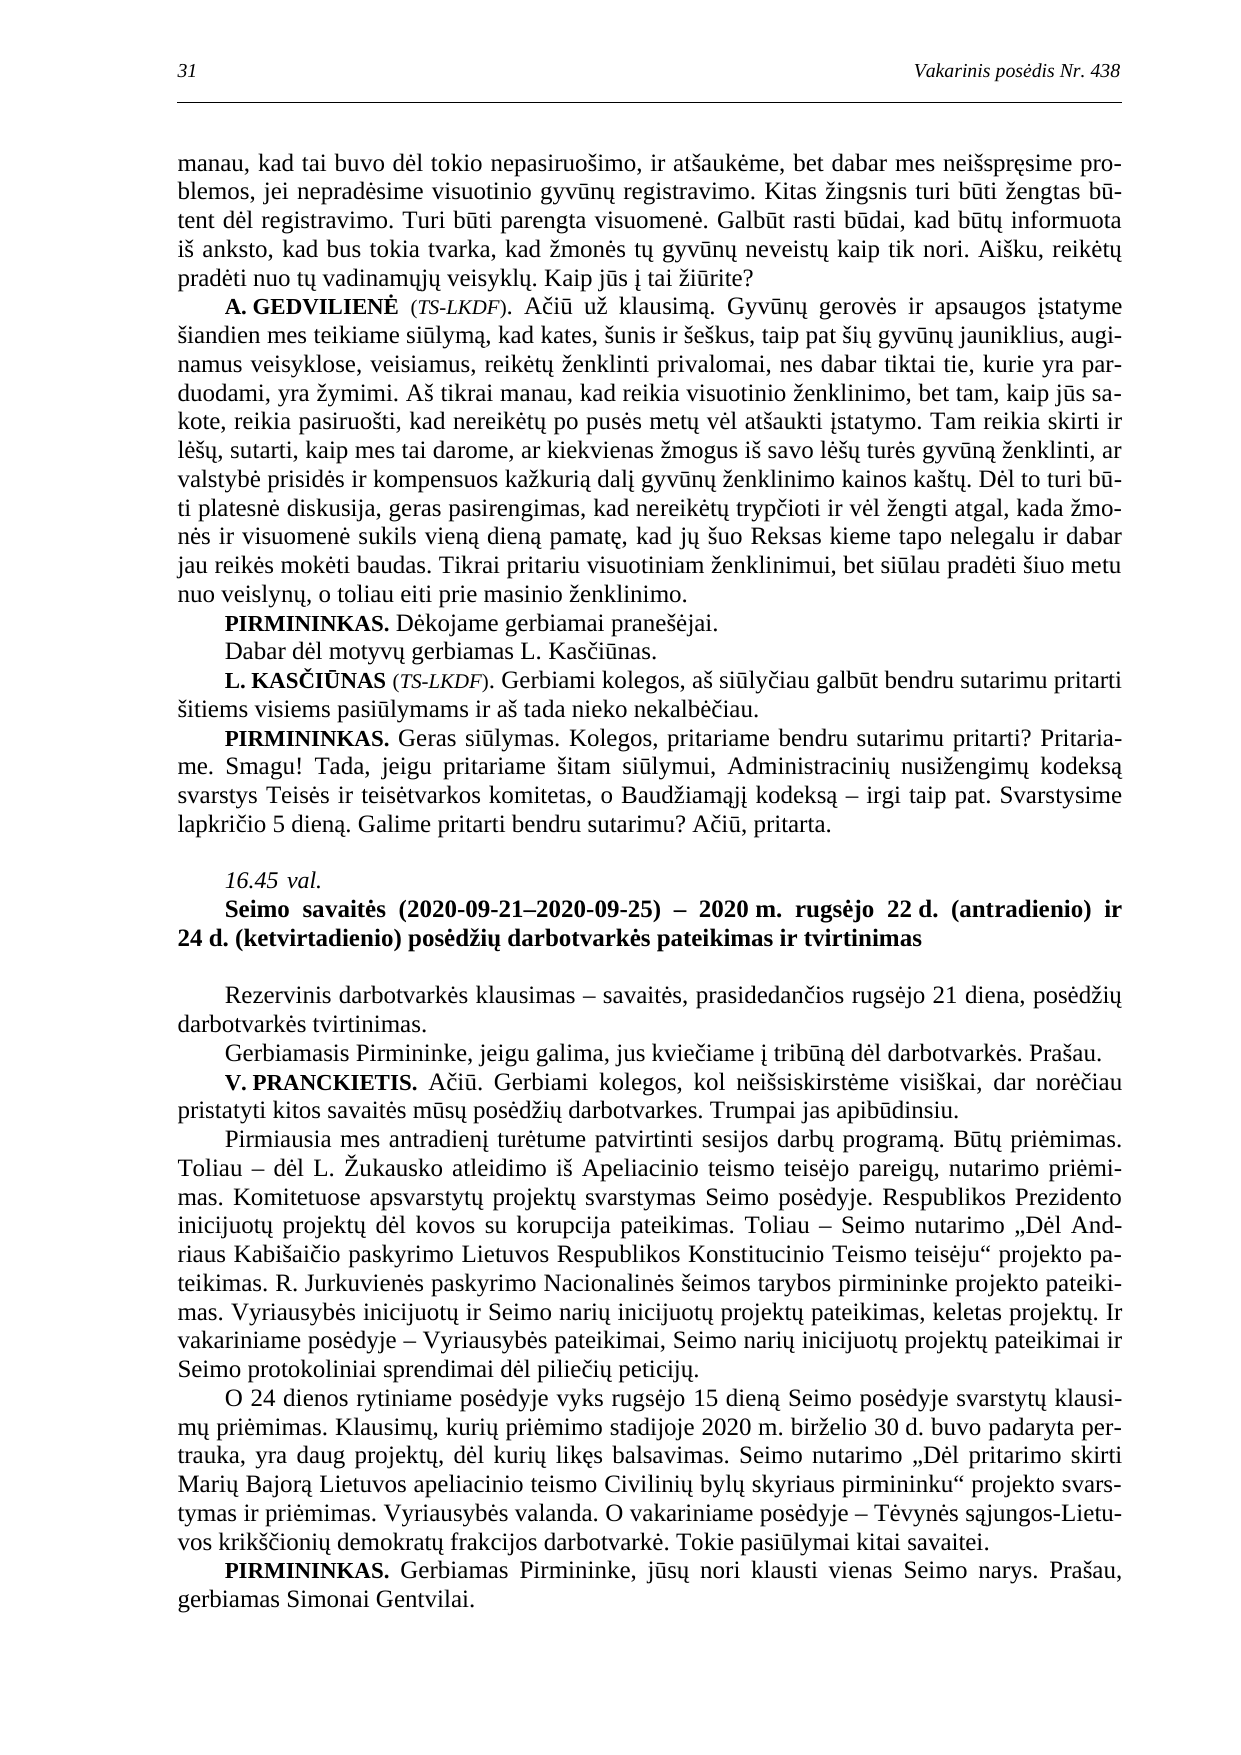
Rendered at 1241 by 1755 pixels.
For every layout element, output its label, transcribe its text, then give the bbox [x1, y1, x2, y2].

text A. GEDVILIENĖ (TS-LKDF). Ačiū už klau­si­mą. Gy­vū­nų ge­ro­vės ir ap­sau­gos įsta­ty­me šian­dien mes tei­kia­me siū­ly­mą, kad ka­tes, šu­nis ir šeš­kus, taip pat šių gy­vū­nų jau­nik­lius, au­gi­na­mus vei­syk­lo­se, vei­sia­mus, rei­kė­tų žen­klin­ti pri­va­lo­mai, nes da­bar tik­tai tie, ku­rie yra par­duo­da­mi, yra žy­mi­mi. Aš tik­rai ma­nau, kad rei­kia vi­suo­ti­nio žen­kli­ni­mo, bet tam, kaip jūs sa­ko­te, rei­kia pa­si­ruoš­ti, kad ne­rei­kė­tų po pu­sės me­tų vėl at­šauk­ti įsta­ty­mo. Tam rei­kia skir­ti ir lė­šų, su­tar­ti, kaip mes tai da­ro­me, ar kiek­vie­nas žmo­gus iš sa­vo lė­šų tu­rės gy­vū­ną žen­klin­ti, ar vals­ty­bė pri­si­dės ir kom­pen­suos kaž­ku­rią da­lį gy­vū­nų žen­kli­ni­mo kai­nos kaš­tų. Dėl to tu­ri bū­ti pla­tes­nė dis­ku­si­ja, ge­ras pa­si­ren­gi­mas, kad ne­rei­kė­tų tryp­čio­ti ir vėl ženg­ti at­gal, ka­da žmo­nės ir vi­suo­me­nė su­kils vie­ną die­ną pa­ma­tę, kad jų šuo Rek­sas kie­me ta­po ne­le­ga­lu ir da­bar jau rei­kės mo­kė­ti bau­das. Tik­rai pri­ta­riu vi­suo­ti­niam žen­kli­ni­mui, bet siū­lau pra­dė­ti šiuo me­tu nuo veis­ly­nų, o to­liau ei­ti prie ma­si­nio žen­kli­ni­mo. [177, 291, 1122, 608]
text Da­bar dėl mo­ty­vų ger­bia­mas L. Kas­čiū­nas. [177, 636, 1122, 665]
text 16.45 val. [224, 866, 1122, 894]
text Sei­mo sa­vai­tės (2020-09-21–2020-09-25) – 2020 m. rug­sė­jo 22 d. (ant­ra­die­nio) ir 24 d. (ket­vir­ta­die­nio) po­sė­džių dar­bo­tvarkės pa­tei­ki­mas ir tvir­ti­ni­mas [177, 894, 1122, 952]
text PIRMININKAS. Ge­ras siū­ly­mas. Ko­le­gos, pri­ta­ria­me ben­dru su­ta­ri­mu pri­tar­ti? Pri­ta­ria­me. Sma­gu! Ta­da, jei­gu pri­ta­ria­me ši­tam siū­ly­mui, Ad­mi­nist­ra­ci­nių nu­si­žen­gi­mų kodeksą svars­tys Tei­sės ir tei­sėt­var­kos ko­mi­te­tas, o Bau­džia­mą­jį ko­dek­są – ir­gi taip pat. Svars­ty­si­me lap­kri­čio 5 die­ną. Ga­li­me pri­tar­ti ben­dru su­ta­ri­mu? Ačiū, pri­tar­ta. [177, 723, 1122, 838]
text PIRMININKAS. Dė­ko­ja­me ger­bia­mai pra­ne­šė­jai. [177, 608, 1122, 636]
text V. PRANCKIETIS. Ačiū. Ger­bia­mi ko­le­gos, kol neiš­si­skirs­tė­me vi­siš­kai, dar no­rė­čiau pri­sta­ty­ti ki­tos sa­vai­tės mū­sų po­sė­džių dar­bo­tvarkes. Trum­pai jas api­bū­din­siu. [177, 1067, 1122, 1124]
text ma­nau, kad tai bu­vo dėl to­kio ne­pa­si­ruo­ši­mo, ir at­šau­kė­me, bet da­bar mes ne­iš­sprę­si­me pro­ble­mos, jei ne­pra­dė­si­me vi­suo­ti­nio gy­vū­nų re­gist­ra­vi­mo. Ki­tas žings­nis tu­ri bū­ti ženg­tas bū­tent dėl re­gist­ra­vi­mo. Tu­ri bū­ti pa­reng­ta vi­suo­me­nė. Gal­būt ras­ti bū­dai, kad bū­tų in­for­muo­ta iš anks­to, kad bus to­kia tvar­ka, kad žmo­nės tų gy­vū­nų ne­veis­tų kaip tik no­ri. Aiš­ku, rei­kė­tų pra­dė­ti nuo tų va­di­na­mų­jų vei­syk­lų. Kaip jūs į tai žiū­ri­te? [177, 148, 1122, 291]
text Pir­miau­sia mes ant­ra­die­nį tu­rė­tu­me pa­tvir­tin­ti se­si­jos dar­bų pro­gra­mą. Bū­tų pri­ėmi­mas. To­liau – dėl L. Žu­kaus­ko at­lei­di­mo iš Ape­lia­ci­nio teis­mo tei­sė­jo pa­rei­gų, nu­ta­ri­mo pri­ėmi­mas. Ko­mi­te­tuo­se ap­svars­ty­tų pro­jek­tų svars­ty­mas Sei­mo po­sė­dy­je. Res­pub­li­kos Pre­zi­den­to ini­ci­juo­tų pro­jek­tų dėl ko­vos su ko­rup­ci­ja pa­tei­ki­mas. To­liau – Sei­mo nu­ta­ri­mo „Dėl An­d­riaus Ka­bi­šai­čio pa­sky­ri­mo Lie­tu­vos Res­pub­li­kos Kon­sti­tu­ci­nio Teis­mo tei­sė­ju“ pro­jek­to pa­tei­ki­mas. R. Jur­ku­vie­nės pa­sky­ri­mo Na­cio­na­li­nės šei­mos ta­ry­bos pir­mi­nin­ke pro­jek­to pa­tei­ki­mas. Vy­riau­sy­bės ini­ci­juo­tų ir Sei­mo na­rių ini­ci­juo­tų pro­jek­tų pa­tei­ki­mas, ke­le­tas pro­jek­tų. Ir va­ka­ri­nia­me po­sė­dy­je – Vy­riau­sy­bės pa­tei­ki­mai, Sei­mo na­rių ini­ci­juo­tų pro­jek­tų pa­tei­ki­mai ir Sei­mo pro­to­ko­li­niai spren­di­mai dėl pi­lie­čių pe­ti­ci­jų. [177, 1124, 1122, 1383]
text L. KASČIŪNAS (TS-LKDF). Ger­bia­mi ko­le­gos, aš siū­ly­čiau gal­būt ben­dru su­ta­ri­mu pri­tar­ti ši­tiems vi­siems pa­siū­ly­mams ir aš ta­da nie­ko ne­kal­bė­čiau. [177, 665, 1122, 723]
text O 24 die­nos ry­ti­nia­me po­sė­dy­je vyks rug­sė­jo 15 die­ną Sei­mo po­sė­dy­je svars­ty­tų klau­si­mų pri­ėmi­mas. Klau­si­mų, ku­rių pri­ėmi­mo sta­di­jo­je 2020 m. bir­že­lio 30 d. bu­vo pa­da­ry­ta per­trau­ka, yra daug pro­jek­tų, dėl ku­rių li­kęs bal­sa­vi­mas. Sei­mo nu­ta­ri­mo „Dėl pri­ta­ri­mo skir­ti Ma­rių Ba­jo­rą Lie­tu­vos ape­lia­ci­nio teis­mo Ci­vi­li­nių by­lų sky­riaus pir­mi­nin­ku“ pro­jek­to svars­ty­mas ir pri­ėmi­mas. Vy­riau­sy­bės va­lan­da. O va­ka­ri­nia­me po­sė­dy­je – Tė­vy­nės są­jun­gos-Lie­tu­vos krikš­čio­nių de­mok­ra­tų frak­ci­jos dar­bo­tvarkė. To­kie pa­siū­ly­mai ki­tai sa­vai­tei. [177, 1383, 1122, 1555]
text PIRMININKAS. Ger­bia­mas Pir­mi­nin­ke, jū­sų no­ri klaus­ti vie­nas Sei­mo na­rys. Pra­šau, ger­bia­mas Simonai Gent­vi­lai. [177, 1555, 1122, 1613]
text Ger­bia­ma­sis Pir­mi­nin­ke, jei­gu ga­li­ma, jus kvie­čia­me į tri­bū­ną dėl dar­bo­tvarkės. Pra­šau. [177, 1038, 1122, 1067]
text Re­zer­vi­nis dar­bo­tvarkės klau­si­mas – sa­vai­tės, pra­si­de­dan­čios rug­sė­jo 21 die­na, po­sė­džių dar­bo­tvarkės tvir­ti­ni­mas. [177, 980, 1122, 1038]
